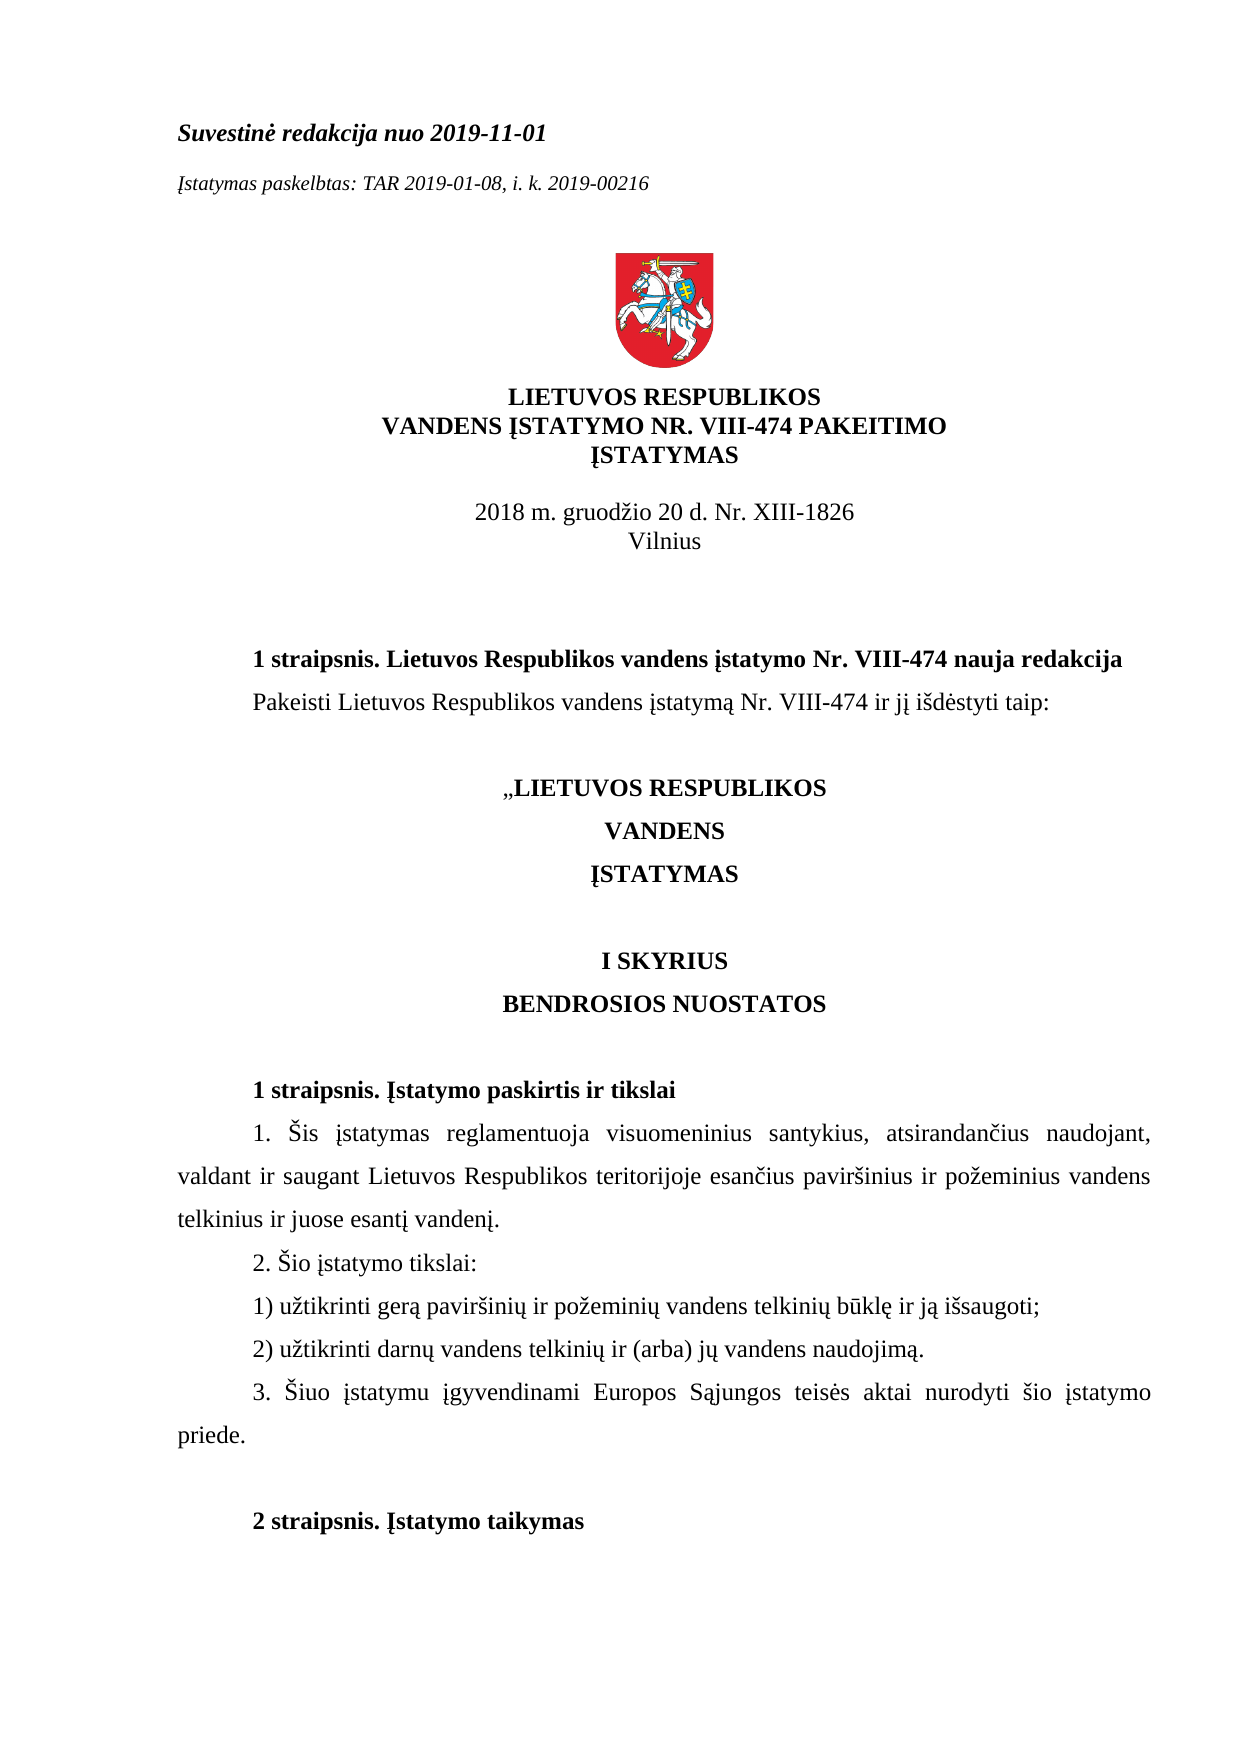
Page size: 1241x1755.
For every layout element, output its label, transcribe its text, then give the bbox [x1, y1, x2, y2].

text 1) užtikrinti gerą paviršinių ir požeminių vandens telkinių būklę ir ją išsaugoti; [177, 1291, 1152, 1319]
text 1. Šis įstatymas reglamentuoja visuomeninius santykius, atsirandančius naudojant, valdant ir saugant Lietuvos Respublikos teritorijoje esančius paviršinius ir požeminius vandens telkinius ir juose esantį vandenį. [177, 1118, 1152, 1233]
text „LIETUVOS RESPUBLIKOS VANDENS ĮSTATYMAS [177, 773, 1152, 888]
text BENDROSIOS NUOSTATOS [177, 989, 1152, 1018]
text 1 straipsnis. Įstatymo paskirtis ir tikslai [177, 1075, 1152, 1104]
text ĮSTATYMAS [177, 440, 1152, 468]
text Pakeisti Lietuvos Respublikos vandens įstatymą Nr. VIII-474 ir jį išdėstyti taip: [177, 687, 1152, 716]
text 2018 m. gruodžio 20 d. Nr. XIII-1826 [177, 497, 1152, 526]
text Įstatymas paskelbtas: TAR 2019-01-08, i. k. 2019-00216 [177, 171, 1152, 195]
text Suvestinė redakcija nuo 2019-11-01 [177, 118, 1152, 147]
text 1 straipsnis. Lietuvos Respublikos vandens įstatymo Nr. VIII-474 nauja redakcija [177, 644, 1152, 673]
text 2. Šio įstatymo tikslai: [177, 1248, 1152, 1276]
text Vilnius [177, 526, 1152, 555]
text LIETUVOS RESPUBLIKOS [177, 382, 1152, 411]
text I SKYRIUS [177, 946, 1152, 974]
text VANDENS ĮSTATYMO NR. VIII-474 PAKEITIMO [177, 411, 1152, 440]
text 2 straipsnis. Įstatymo taikymas [177, 1506, 1152, 1535]
text 3. Šiuo įstatymu įgyvendinami Europos Sąjungos teisės aktai nurodyti šio įstatymo priede. [177, 1377, 1152, 1449]
text 2) užtikrinti darnų vandens telkinių ir (arba) jų vandens naudojimą. [177, 1334, 1152, 1363]
